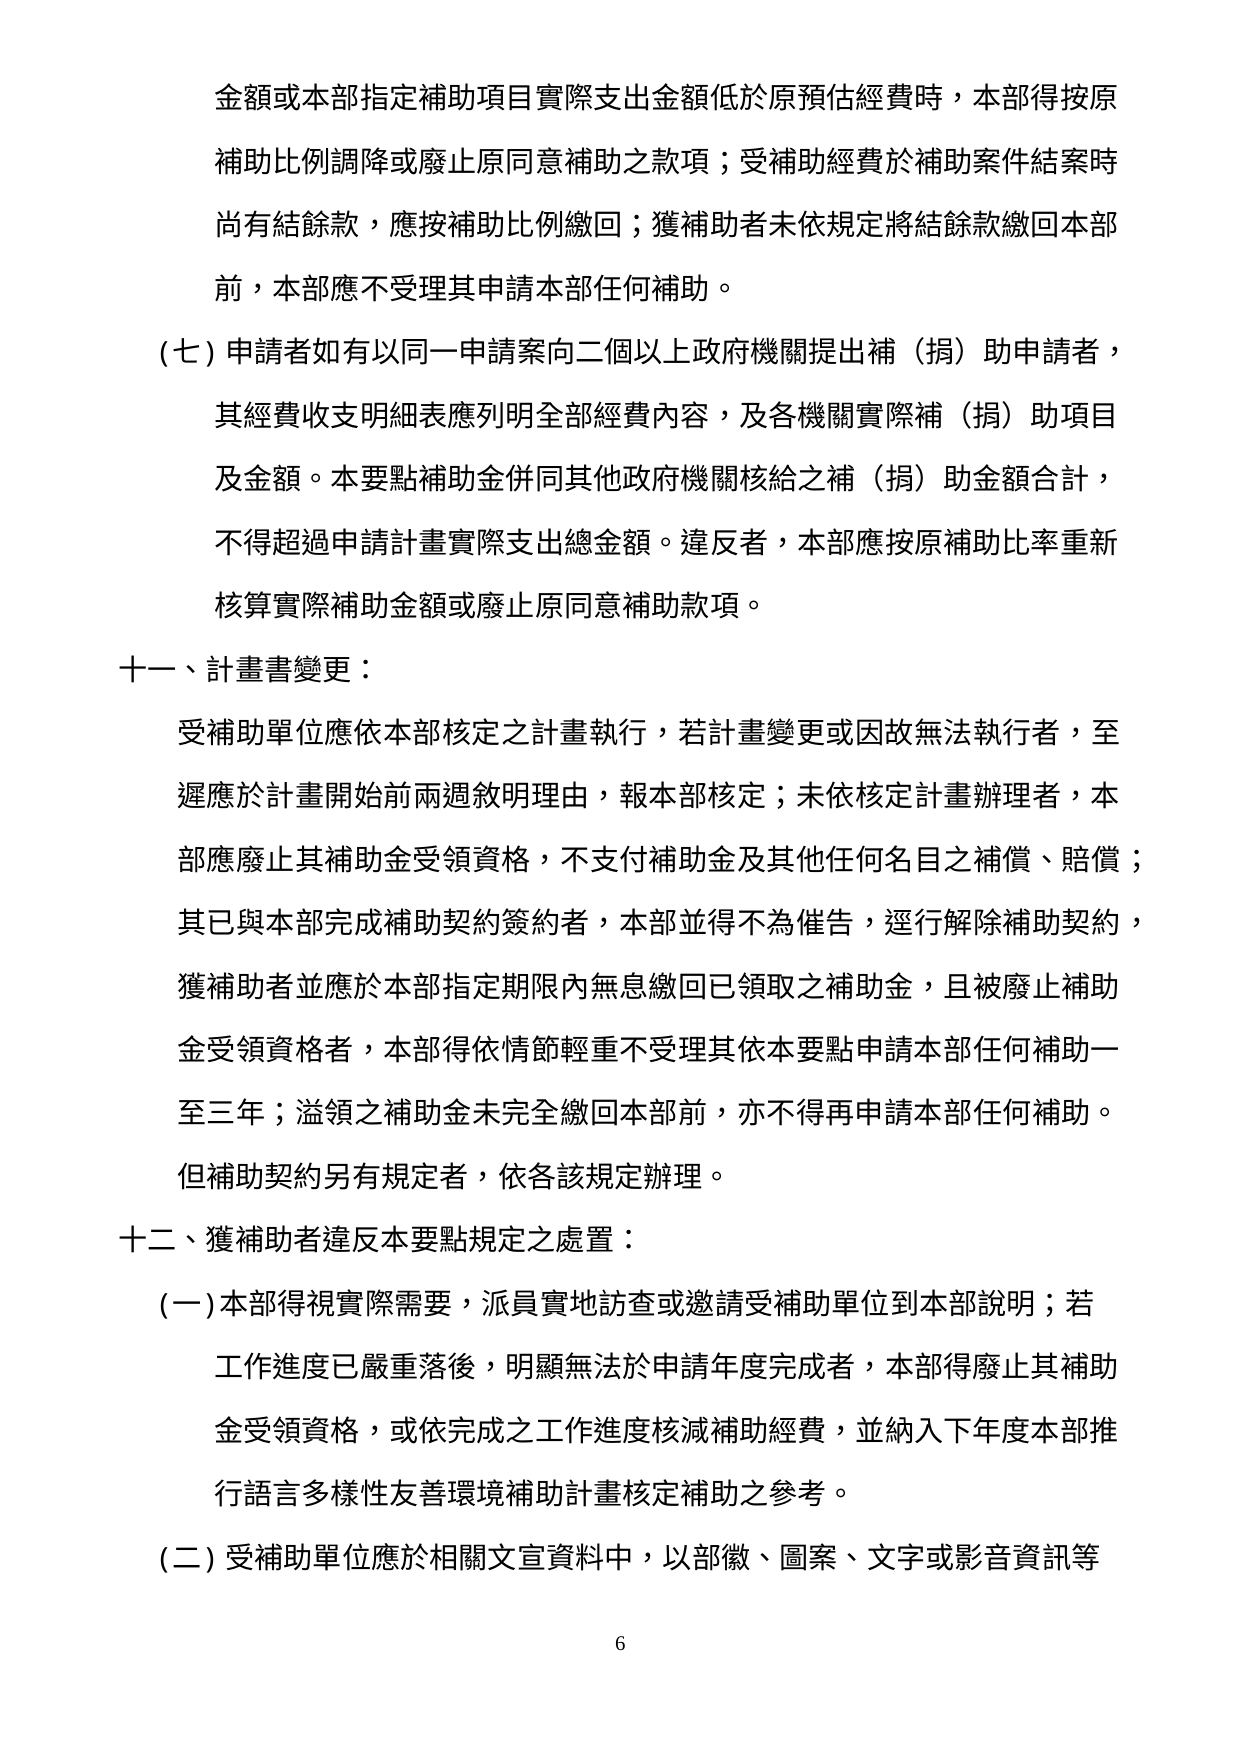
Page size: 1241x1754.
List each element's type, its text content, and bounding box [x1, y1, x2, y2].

text (七) 申請者如有以同一申請案向二個以上政府機關提出補（捐）助申請者，其經費收支明細表應列明全部經費內容，及各機關實際補（捐）助項目及金額。本要點補助金併同其他政府機關核給之補（捐）助金額合計，不得超過申請計畫實際支出總金額。違反者，本部應按原補助比率重新核算實際補助金額或廢止原同意補助款項。 [155, 329, 1122, 625]
text 受補助單位應依本部核定之計畫執行，若計畫變更或因故無法執行者，至遲應於計畫開始前兩週敘明理由，報本部核定；未依核定計畫辦理者，本部應廢止其補助金受領資格，不支付補助金及其他任何名目之補償、賠償；其已與本部完成補助契約簽約者，本部並得不為催告，逕行解除補助契約，獲補助者並應於本部指定期限內無息繳回已領取之補助金，且被廢止補助金受領資格者，本部得依情節輕重不受理其依本要點申請本部任何補助一至三年；溢領之補助金未完全繳回本部前，亦不得再申請本部任何補助。但補助契約另有規定者，依各該規定辦理。 [177, 709, 1122, 1196]
text 十二、獲補助者違反本要點規定之處置： [118, 1217, 1122, 1259]
text 金額或本部指定補助項目實際支出金額低於原預估經費時，本部得按原補助比例調降或廢止原同意補助之款項；受補助經費於補助案件結案時尚有結餘款，應按補助比例繳回；獲補助者未依規定將結餘款繳回本部前，本部應不受理其申請本部任何補助。 [155, 75, 1122, 308]
text (一)本部得視實際需要，派員實地訪查或邀請受補助單位到本部說明；若工作進度已嚴重落後，明顯無法於申請年度完成者，本部得廢止其補助金受領資格，或依完成之工作進度核減補助經費，並納入下年度本部推行語言多樣性友善環境補助計畫核定補助之參考。 [155, 1280, 1122, 1513]
text (二) 受補助單位應於相關文宣資料中，以部徽、圖案、文字或影音資訊等 [155, 1534, 1122, 1577]
text 十一、計畫書變更： [118, 646, 1122, 688]
